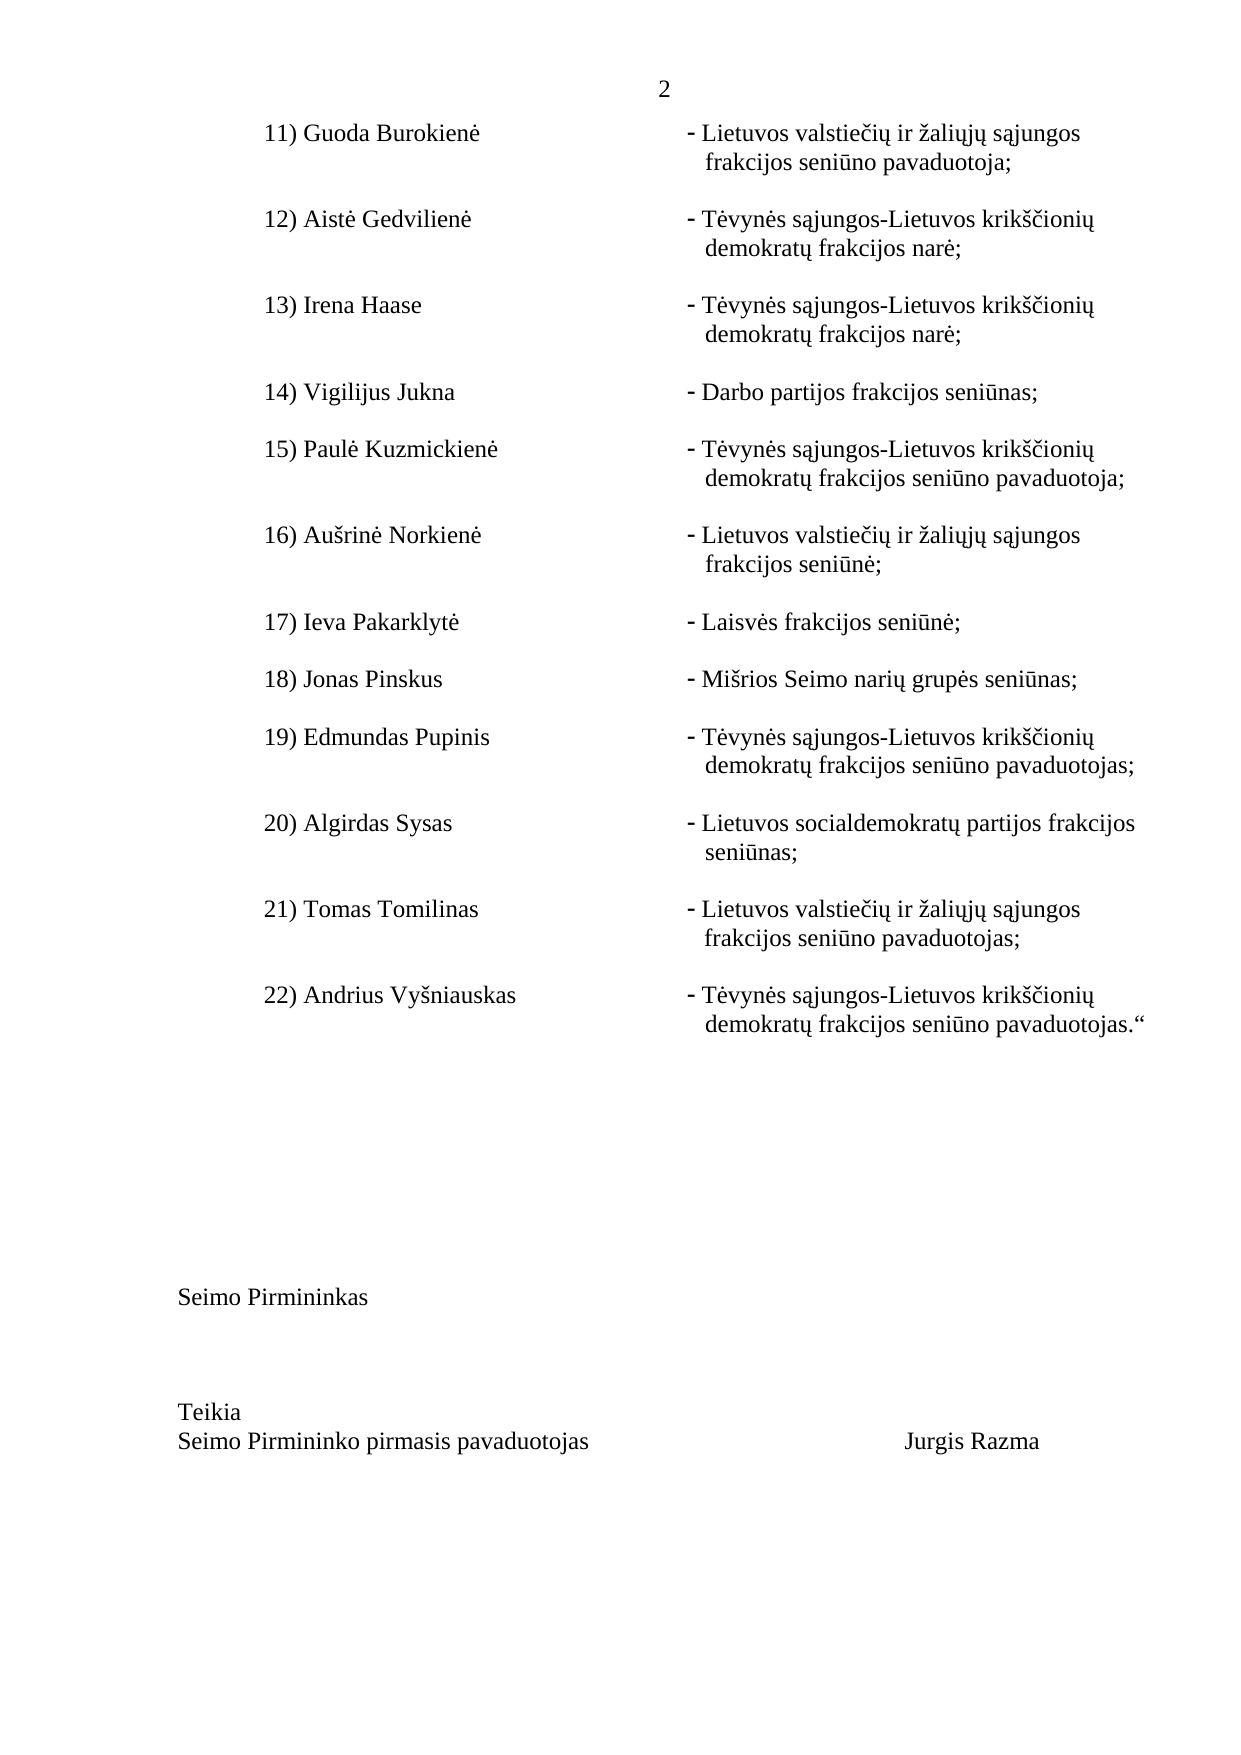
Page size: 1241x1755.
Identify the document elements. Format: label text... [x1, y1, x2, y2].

table_cell  Tėvynės sąjungos-Lietuvos krikščionių demokratų frakcijos narė; [676, 291, 1174, 377]
table_cell  Tėvynės sąjungos-Lietuvos krikščionių demokratų frakcijos seniūno pavaduotojas.“ [676, 981, 1174, 1067]
table_cell 22) Andrius Vyšniauskas [177, 981, 676, 1067]
table_cell  Lietuvos socialdemokratų partijos frakcijos seniūnas; [676, 808, 1174, 894]
table_cell 11) Guoda Burokienė [177, 118, 676, 204]
table_cell  Tėvynės sąjungos-Lietuvos krikščionių demokratų frakcijos narė; [676, 204, 1174, 291]
table_cell  Darbo partijos frakcijos seniūnas; [676, 377, 1174, 434]
table_cell 13) Irena Haase [177, 291, 676, 377]
text Seimo Pirmininkas [177, 1282, 1152, 1311]
table_cell 14) Vigilijus Jukna [177, 377, 676, 434]
table_cell 19) Edmundas Pupinis [177, 722, 676, 808]
table_cell  Tėvynės sąjungos-Lietuvos krikščionių demokratų frakcijos seniūno pavaduotoja; [676, 434, 1174, 521]
table_cell 20) Algirdas Sysas [177, 808, 676, 894]
table_cell 16) Aušrinė Norkienė [177, 521, 676, 607]
table_cell 21) Tomas Tomilinas [177, 894, 676, 981]
table_cell  Lietuvos valstiečių ir žaliųjų sąjungos frakcijos seniūno pavaduotojas; [676, 894, 1174, 981]
table_cell  Lietuvos valstiečių ir žaliųjų sąjungos frakcijos seniūno pavaduotoja; [676, 118, 1174, 204]
table_cell  Tėvynės sąjungos-Lietuvos krikščionių demokratų frakcijos seniūno pavaduotojas; [676, 722, 1174, 808]
table_cell 15) Paulė Kuzmickienė [177, 434, 676, 521]
text Seimo Pirmininko pirmasis pavaduotojas (Parašas Jurgis Razma [177, 1426, 1152, 1455]
table_cell 17) Ieva Pakarklytė 18) Jonas Pinskus [177, 607, 676, 722]
text Teikia [177, 1397, 1152, 1426]
table_cell  Lietuvos valstiečių ir žaliųjų sąjungos frakcijos seniūnė; [676, 521, 1174, 607]
table_cell  Laisvės frakcijos seniūnė;  Mišrios Seimo narių grupės seniūnas; [676, 607, 1174, 722]
table_cell 12) Aistė Gedvilienė [177, 204, 676, 291]
